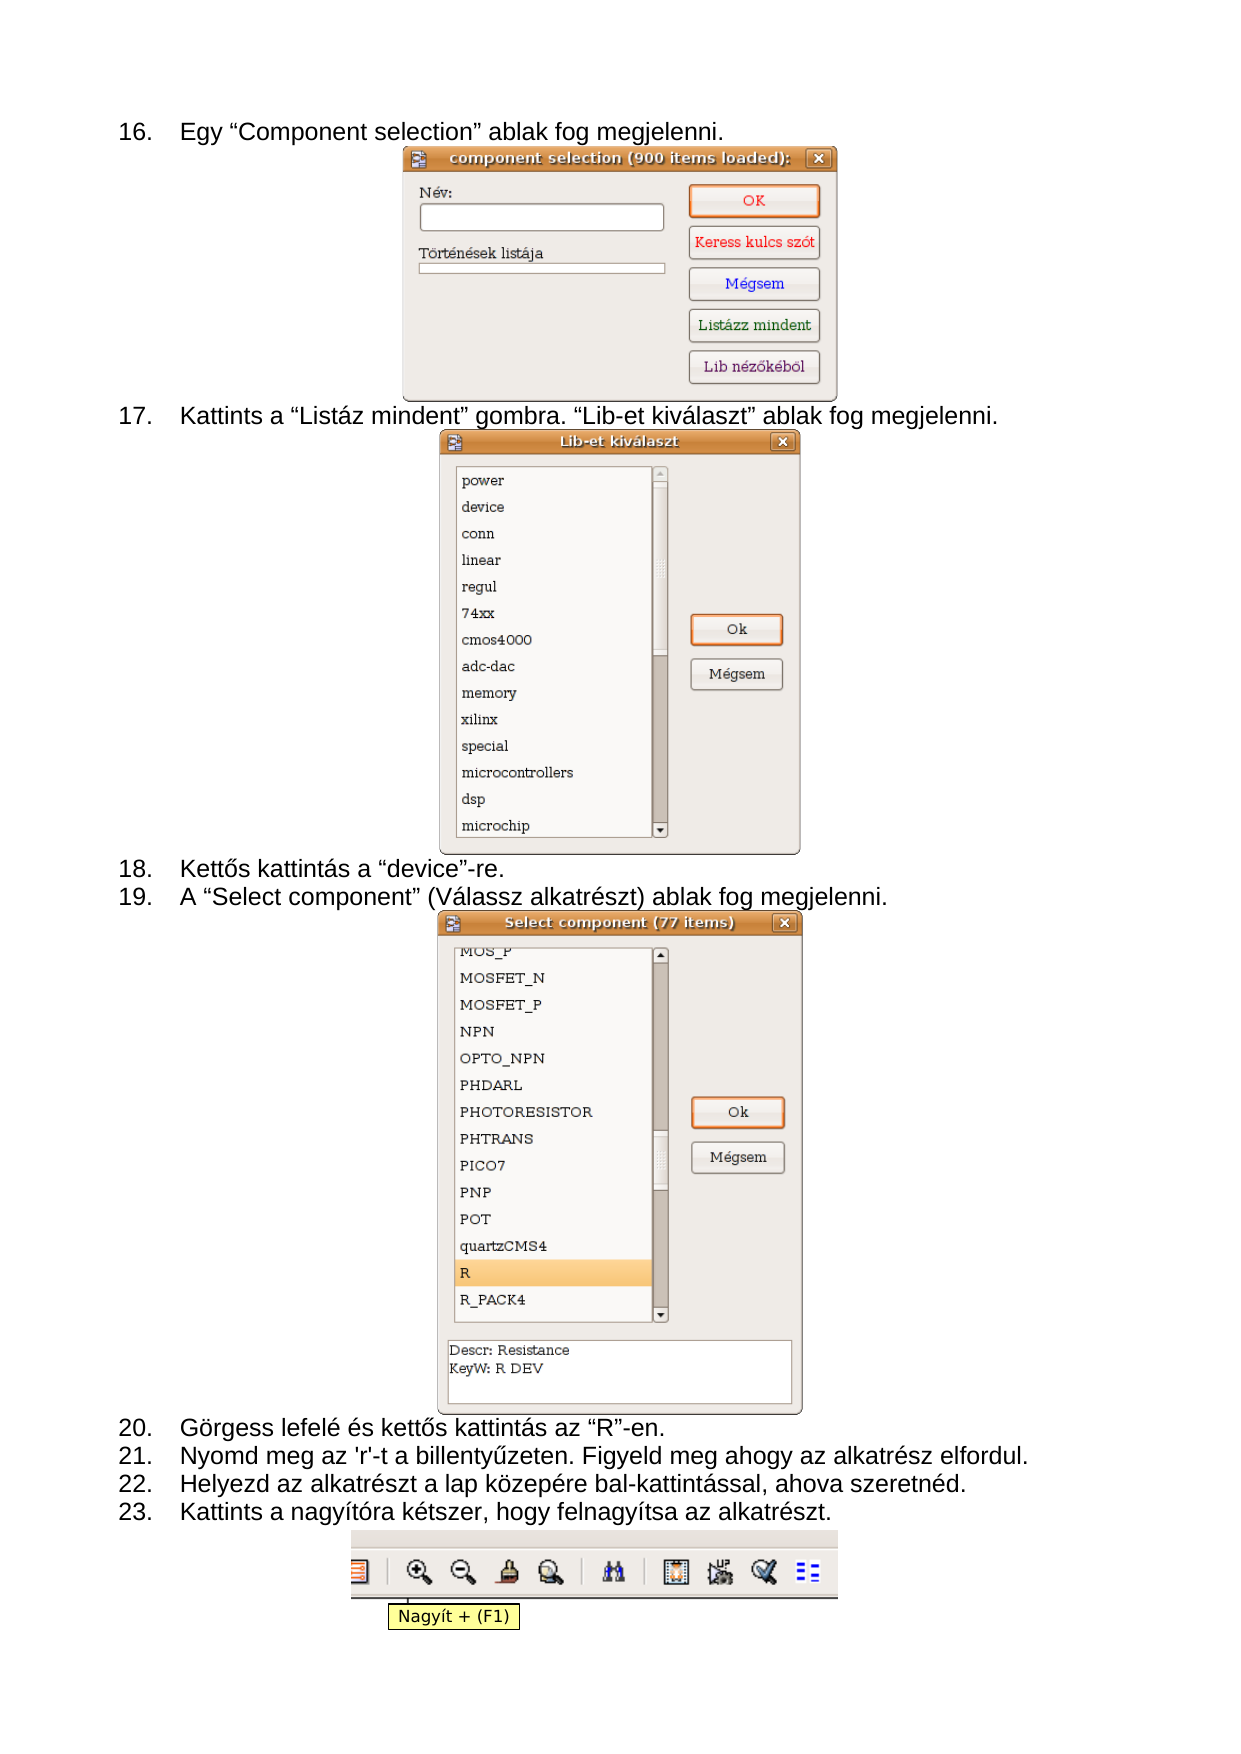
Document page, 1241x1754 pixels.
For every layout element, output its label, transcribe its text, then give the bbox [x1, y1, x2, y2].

list Kattints a nagyítóra kétszer, hogy felnagyítsa az alkatrészt. [118, 1498, 1122, 1526]
list Görgess lefelé és kettős kattintás az “R”-en. [118, 910, 1122, 1442]
picture [437, 910, 803, 1415]
list Kattints a “Listáz mindent” gombra. “Lib-et kiválaszt” ablak fog megjelenni. [118, 146, 1122, 430]
picture [439, 429, 801, 855]
list A “Select component” (Válassz alkatrészt) ablak fog megjelenni. [118, 882, 1122, 910]
list Nyomd meg az 'r'-t a billentyűzeten. Figyeld meg ahogy az alkatrész elfordul. [118, 1442, 1122, 1470]
list Helyezd az alkatrészt a lap közepére bal-kattintással, ahova szeretnéd. [118, 1470, 1122, 1498]
list Kettős kattintás a “device”-re. [118, 430, 1122, 882]
picture [402, 146, 838, 402]
list Egy “Component selection” ablak fog megjelenni. [118, 118, 1122, 146]
picture [351, 1530, 838, 1629]
